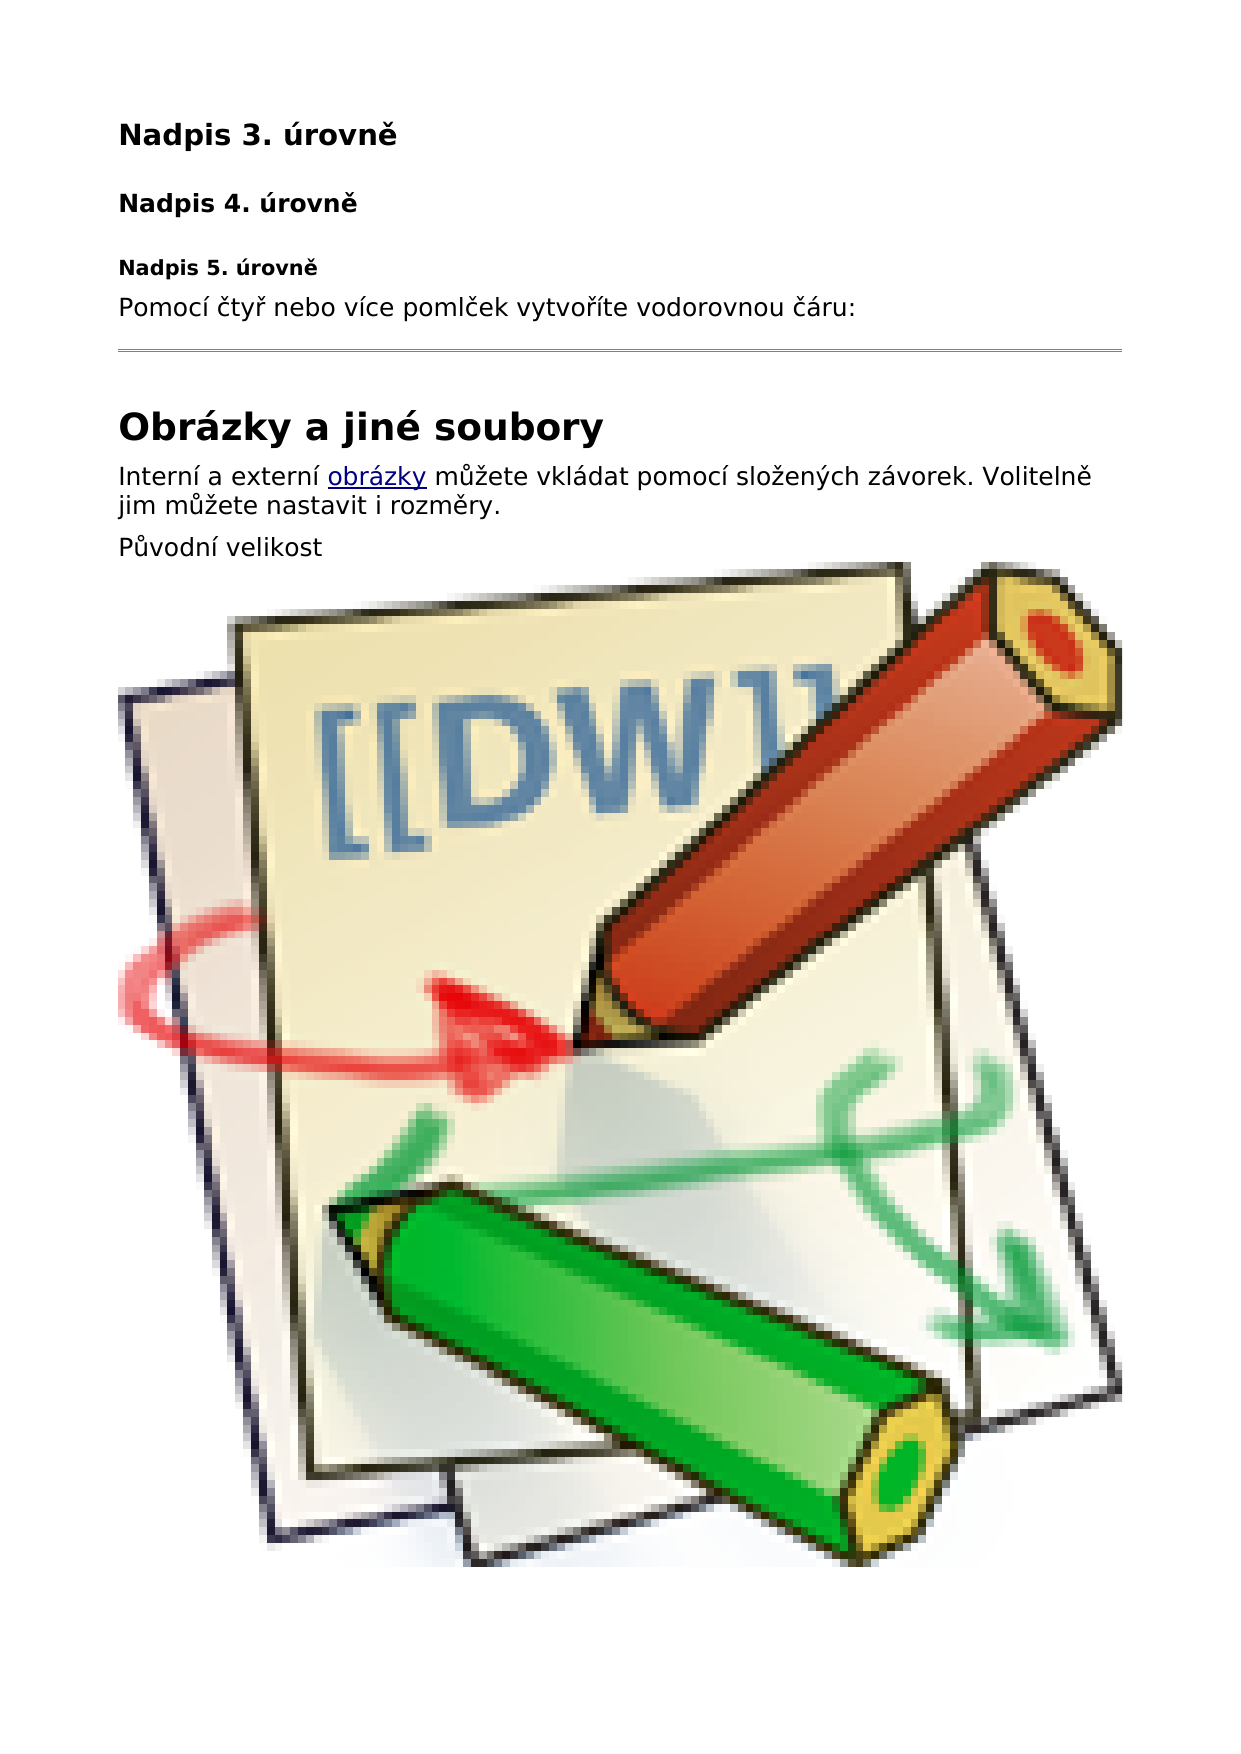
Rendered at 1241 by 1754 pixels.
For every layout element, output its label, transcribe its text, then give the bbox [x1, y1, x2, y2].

picture [118, 562, 1123, 1567]
subtitle Obrázky a jiné soubory [118, 406, 1122, 450]
subtitle Nadpis 4. úrovně [118, 189, 1122, 219]
subtitle Nadpis 3. úrovně [118, 118, 1122, 152]
text Původní velikost [118, 533, 1122, 562]
subtitle Nadpis 5. úrovně [118, 256, 1122, 281]
text Pomocí čtyř nebo více pomlček vytvoříte vodorovnou čáru: [118, 293, 1122, 322]
text Interní a externí obrázky můžete vkládat pomocí složených závorek. Volitelně jim můžete nastavit i rozměry. [118, 462, 1122, 521]
